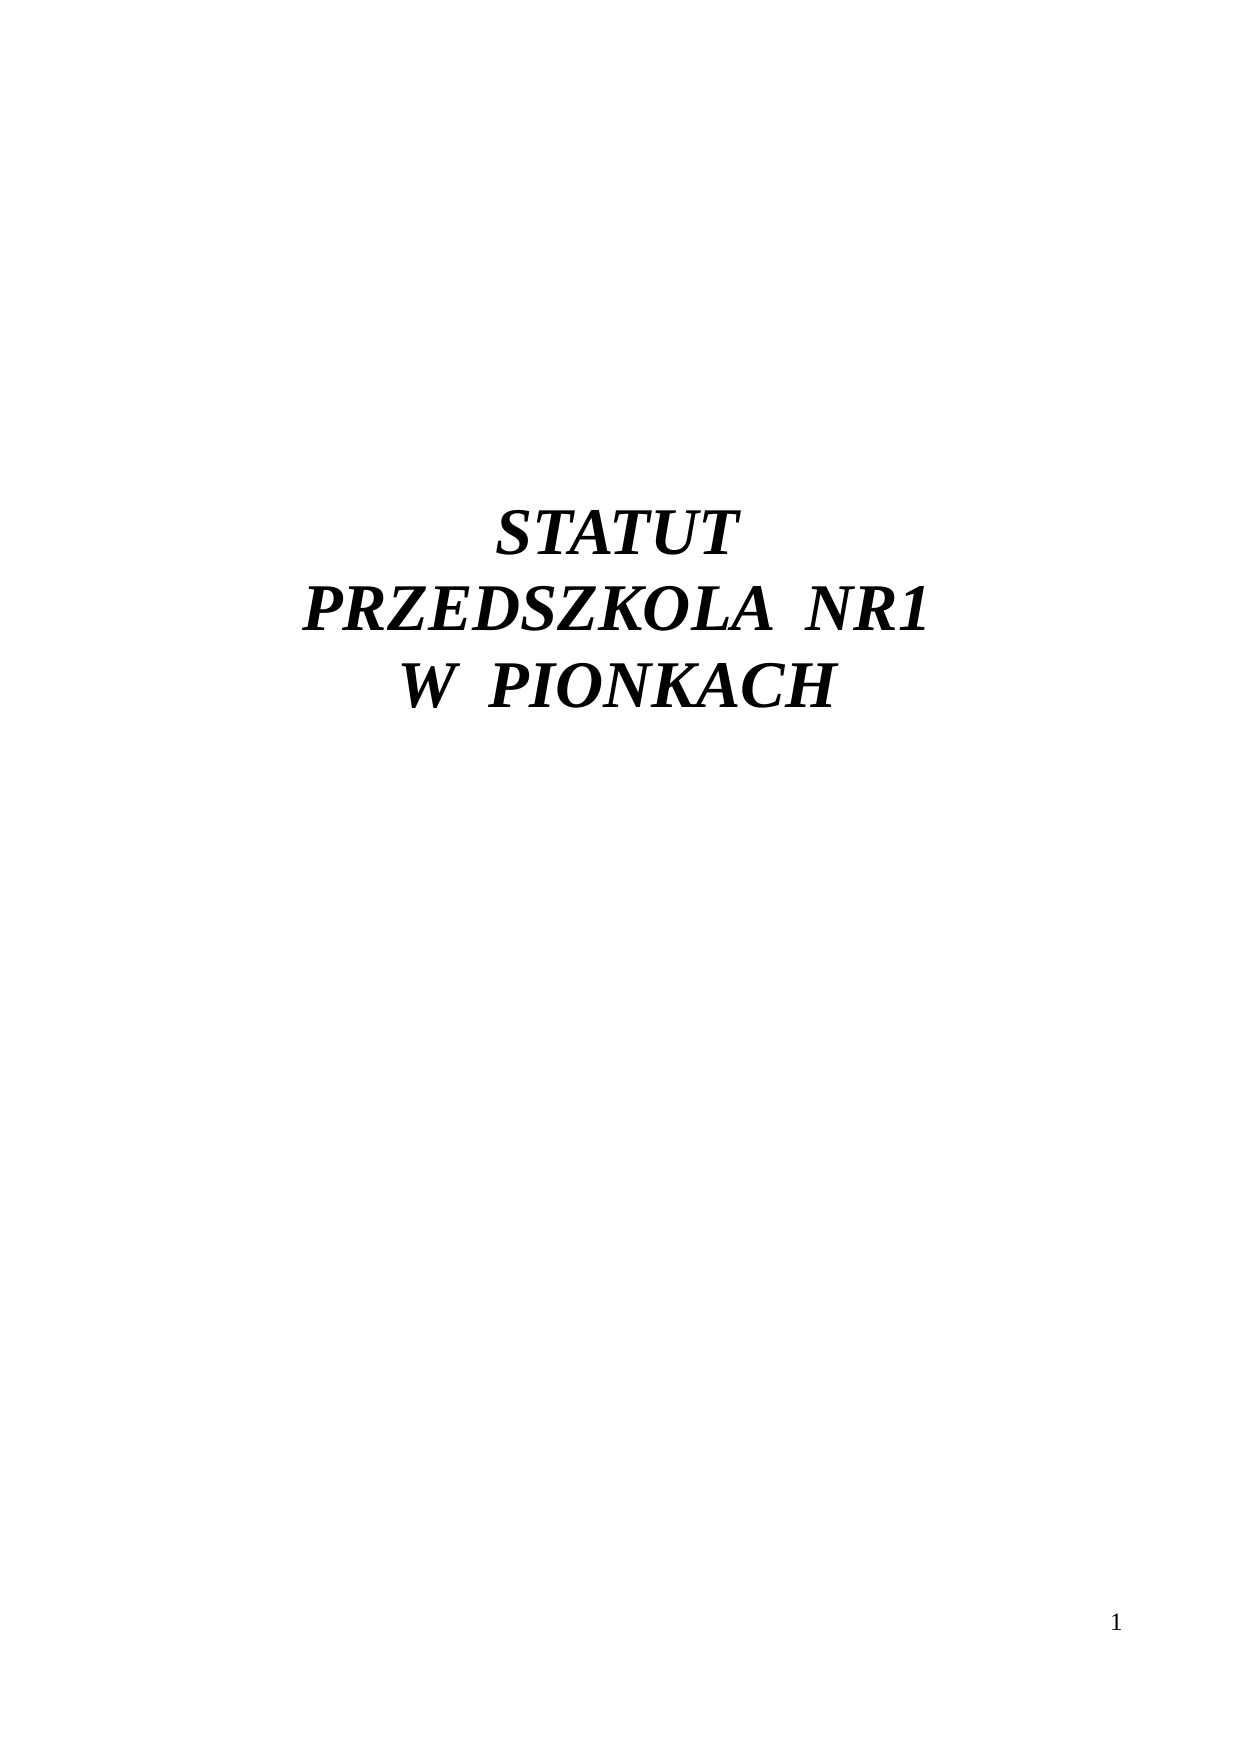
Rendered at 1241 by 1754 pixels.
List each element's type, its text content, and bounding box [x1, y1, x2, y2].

text PRZEDSZKOLA NR1 W PIONKACH [118, 568, 1122, 722]
text STATUT [118, 492, 1122, 568]
